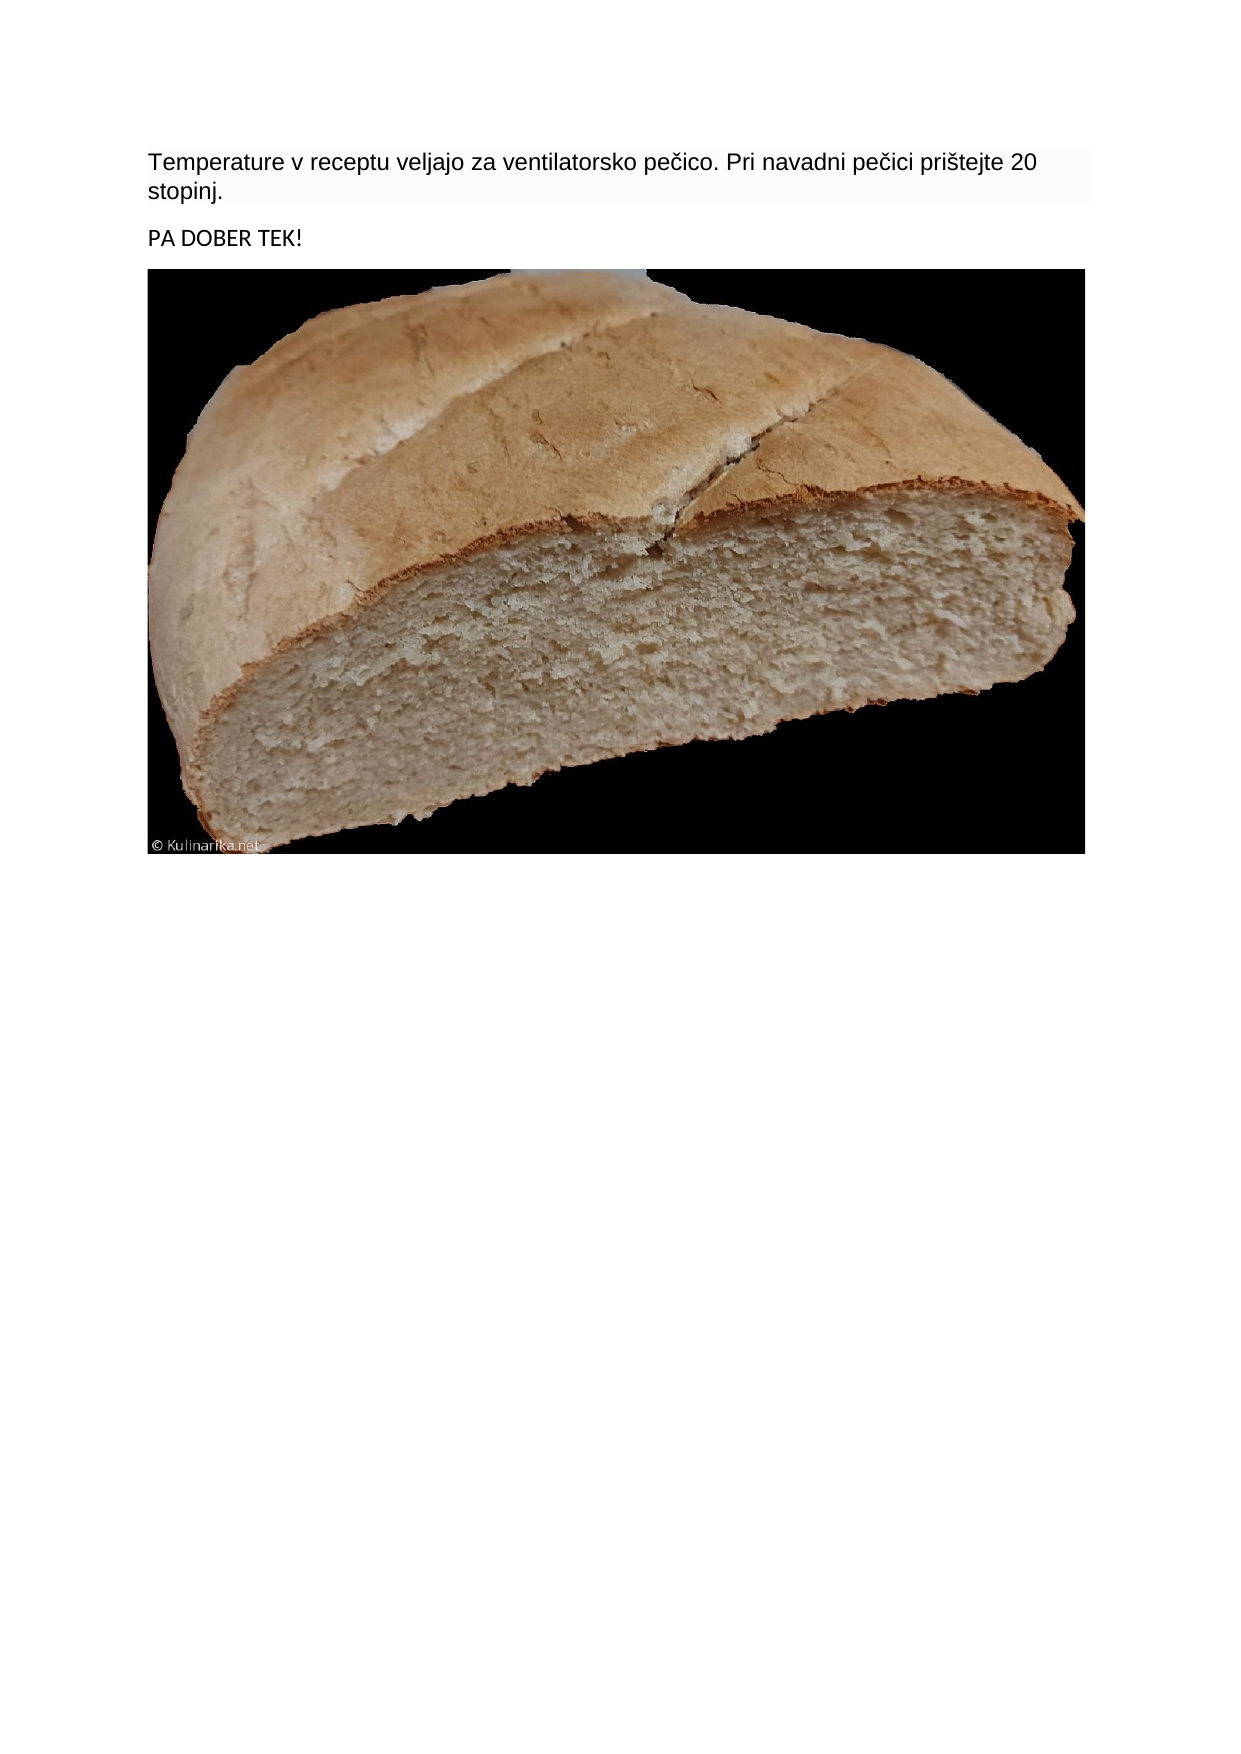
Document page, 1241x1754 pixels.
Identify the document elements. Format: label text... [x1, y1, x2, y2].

text PA DOBER TEK! [148, 222, 1093, 253]
text Temperature v receptu veljajo za ventilatorsko pečico. Pri navadni pečici prištejte 20 stopinj. [148, 148, 1093, 204]
